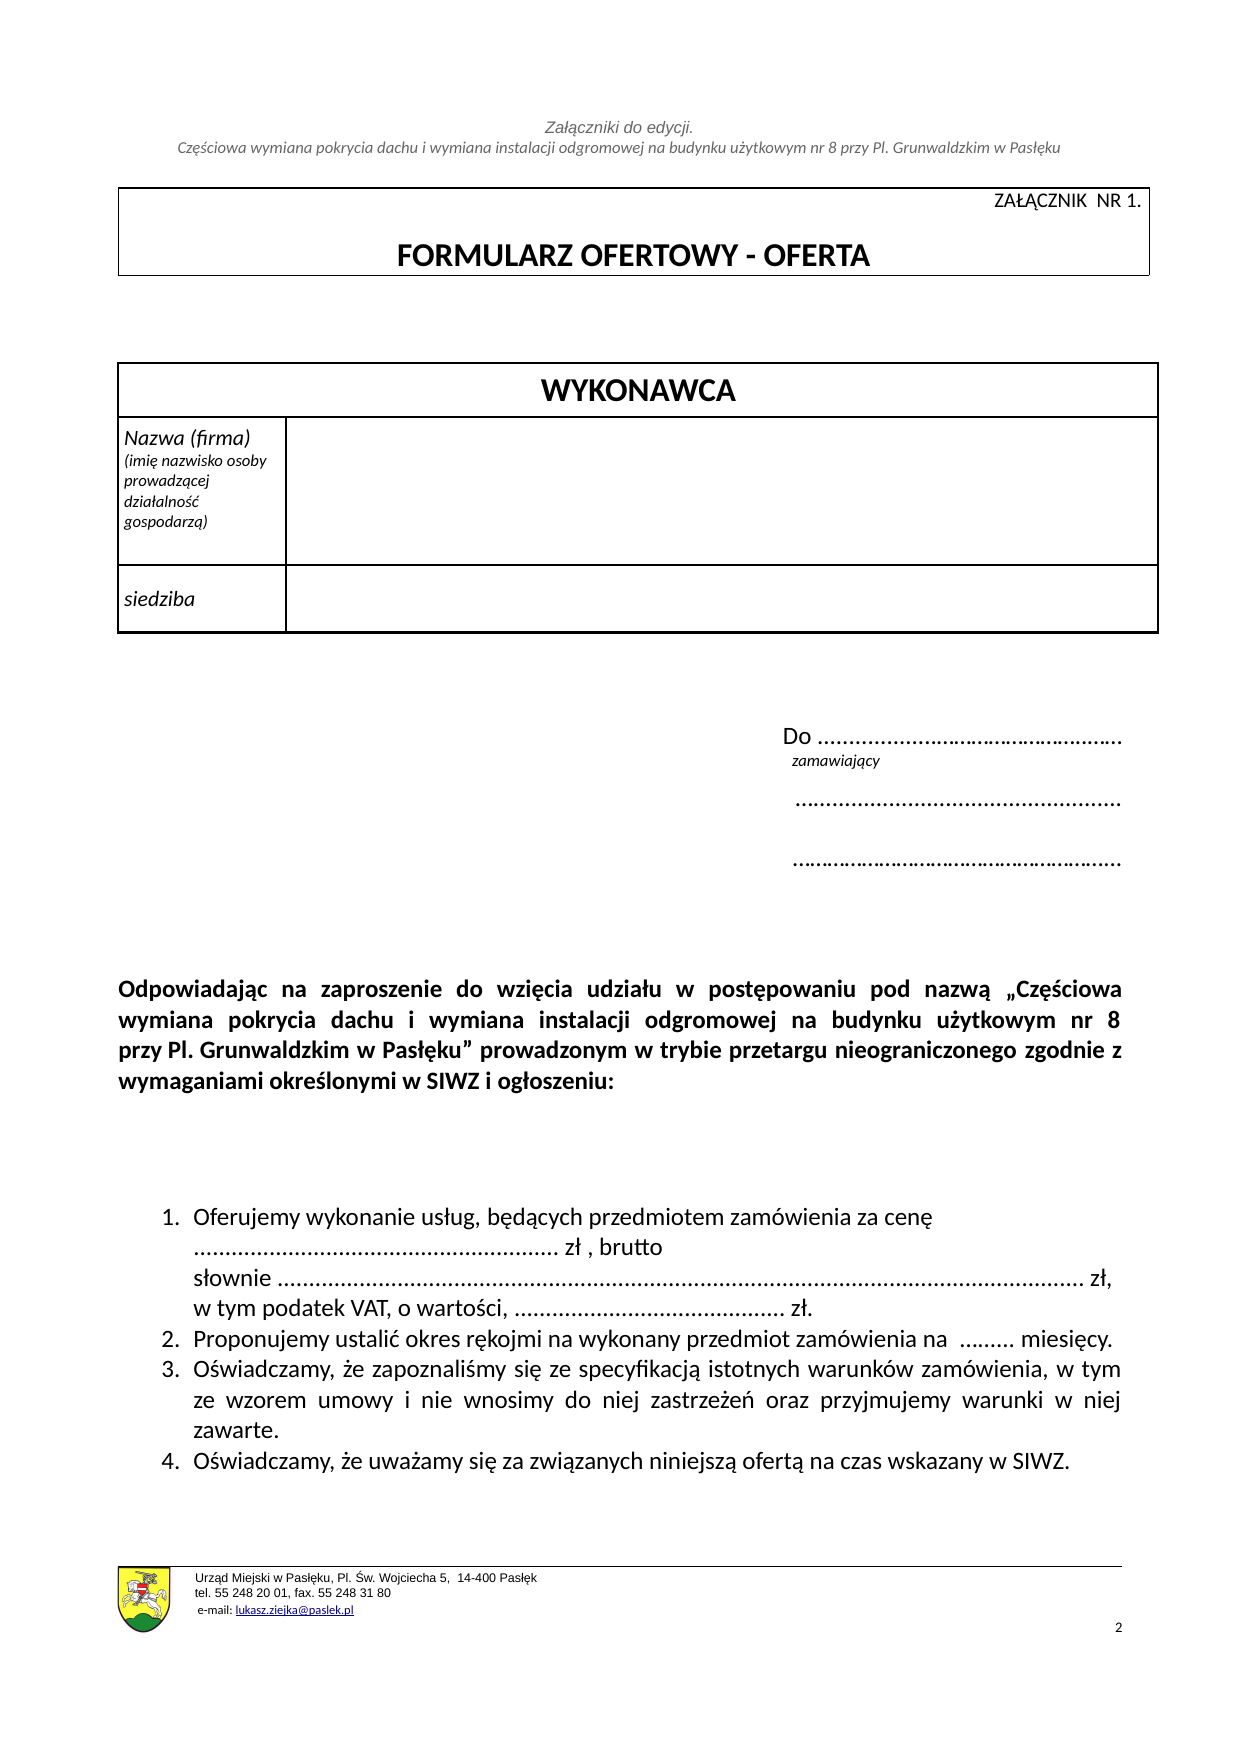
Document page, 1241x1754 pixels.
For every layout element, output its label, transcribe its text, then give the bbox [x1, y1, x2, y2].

list Oświadczamy, że zapoznaliśmy się ze specyfikacją istotnych warunków zamówienia, w tym ze wzorem umowy i nie wnosimy do niej zastrzeżeń oraz przyjmujemy warunki w niej zawarte. [156, 1353, 1122, 1445]
text Odpowiadając na zaproszenie do wzięcia udziału w postępowaniu pod nazwą „Częściowa wymiana pokrycia dachu i wymiana instalacji odgromowej na budynku użytkowym nr 8 przy Pl. Grunwaldzkim w Pasłęku” prowadzonym w trybie przetargu nieograniczonego zgodnie z wymaganiami określonymi w SIWZ i ogłoszeniu: [118, 973, 1122, 1095]
table_cell Nazwa (firma) (imię nazwisko osoby prowadzącej działalność gospodarzą) [119, 418, 285, 564]
text …................................................. [791, 782, 1122, 813]
list Proponujemy ustalić okres rękojmi na wykonany przedmiot zamówienia na …...... miesięcy. [156, 1323, 1122, 1353]
table_header ZAŁĄCZNIK NR 1. FORMULARZ OFERTOWY - OFERTA [119, 189, 1149, 275]
table_cell siedziba [119, 566, 285, 631]
list Oświadczamy, że uważamy się za związanych niniejszą ofertą na czas wskazany w SIWZ. [156, 1445, 1122, 1476]
text Do ...................……………………..…… [118, 720, 1122, 750]
text ………………………………………………... [791, 842, 1122, 873]
list Oferujemy wykonanie usług, będących przedmiotem zamówienia za cenę .......................................................... zł , brutto słownie ................................................................................................................................ zł, w tym podatek VAT, o wartości, ........................................... zł. [156, 1201, 1122, 1323]
picture [117, 1567, 171, 1633]
table_cell [287, 566, 1157, 631]
text zamawiający [118, 750, 1122, 771]
table_header WYKONAWCA [119, 364, 1157, 416]
table_cell [287, 418, 1157, 564]
